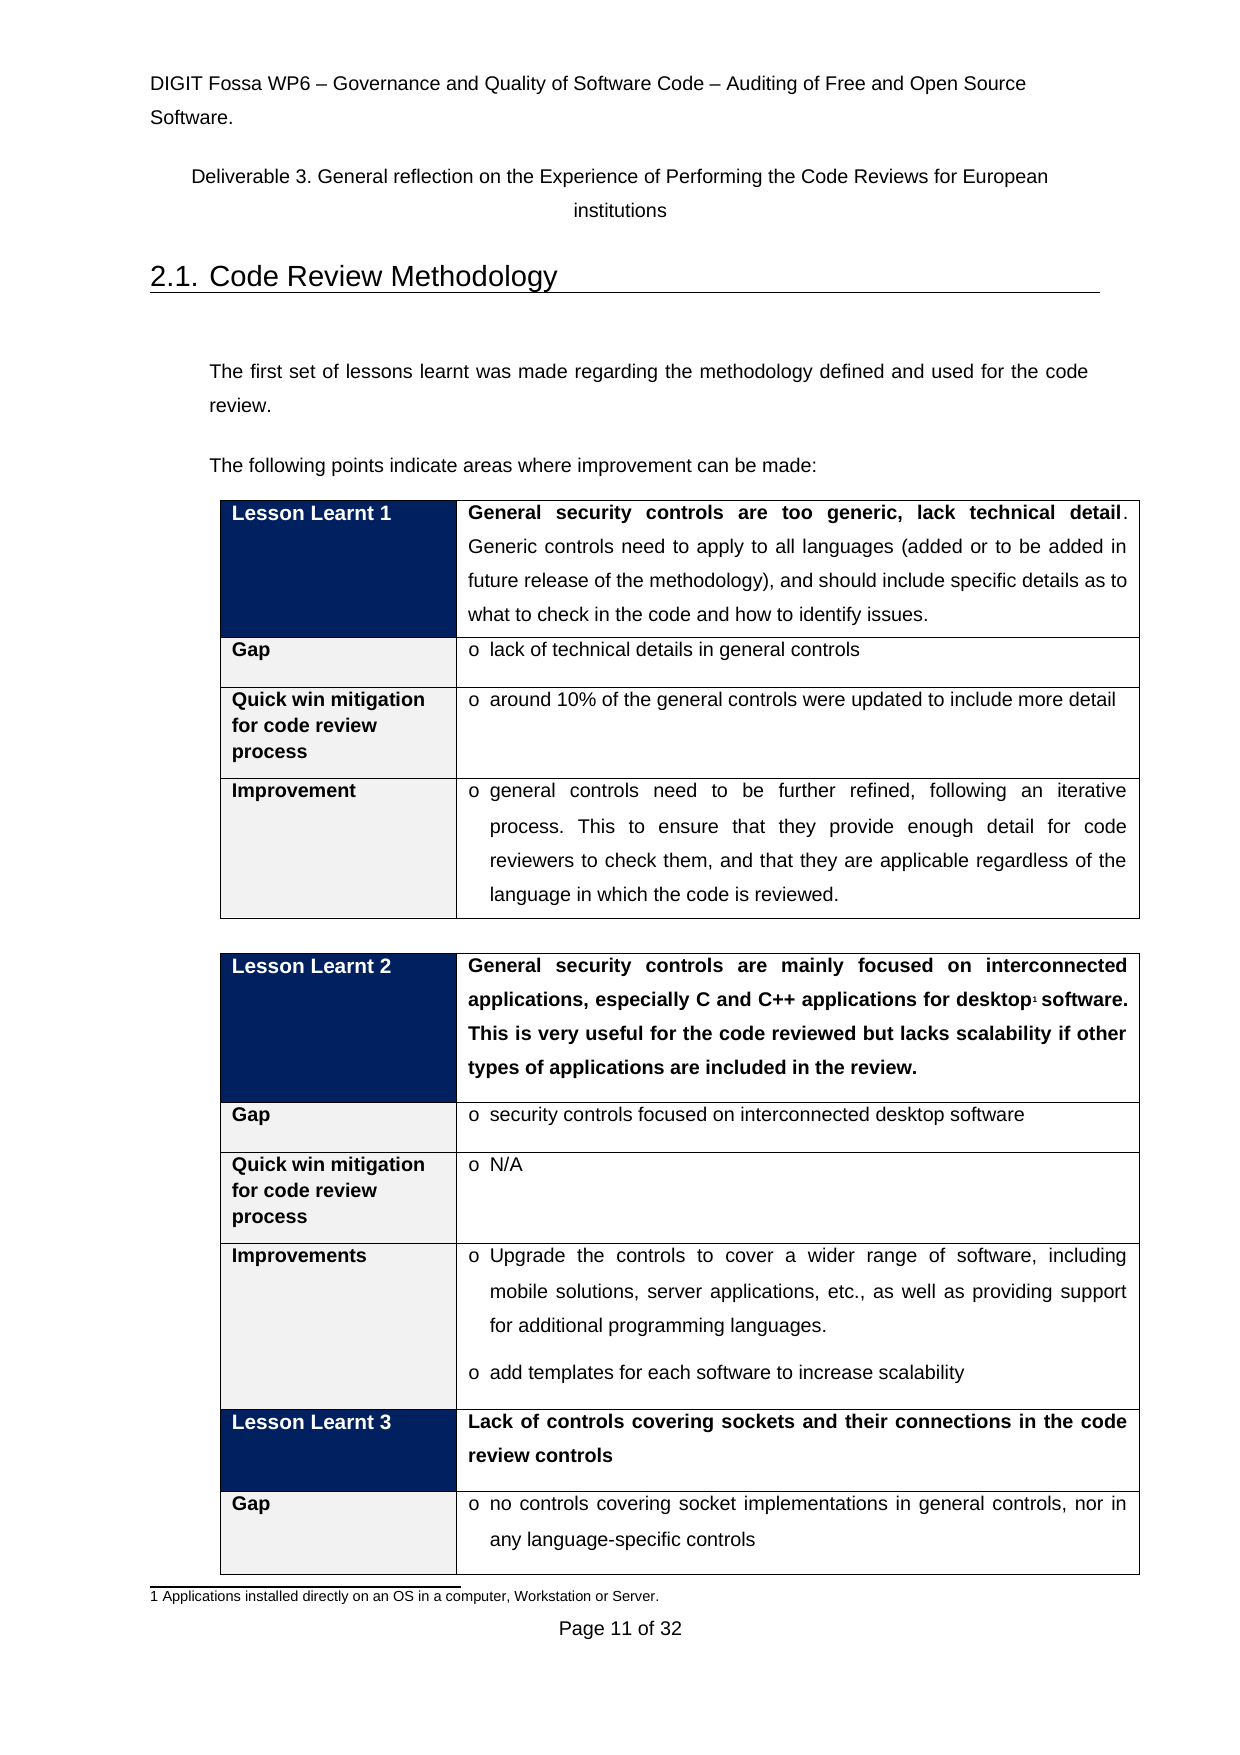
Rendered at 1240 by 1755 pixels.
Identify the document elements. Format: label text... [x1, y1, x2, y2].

table_header Lesson Learnt 1 [221, 501, 456, 637]
table_cell no controls covering socket implementations in general controls, nor in any language-specific controls [457, 1492, 1139, 1574]
text The first set of lessons learnt was made regarding the methodology defined and used for the code review. [209, 360, 1090, 417]
table_cell around 10% of the general controls were updated to include more detail [457, 688, 1139, 778]
table_header General security controls are too generic, lack technical detail. Generic controls need to apply to all languages (added or to be added in future release of the methodology), and should include specific details as to what to check in the code and how to identify issues. [457, 501, 1139, 637]
table_cell Quick win mitigation for code review process [221, 688, 456, 778]
table_cell Lack of controls covering sockets and their connections in the code review controls [457, 1410, 1139, 1491]
text The following points indicate areas where improvement can be made: [209, 453, 1090, 476]
table_cell Improvement [221, 779, 456, 917]
table_cell security controls focused on interconnected desktop software [457, 1103, 1139, 1152]
table_cell N/A [457, 1153, 1139, 1243]
table_header General security controls are mainly focused on interconnected applications, especially C and C++ applications for desktop software. This is very useful for the code reviewed but lacks scalability if other types of applications are included in the review. [457, 954, 1139, 1102]
table_cell general controls need to be further refined, following an iterative process. This to ensure that they provide enough detail for code reviewers to check them, and that they are applicable regardless of the language in which the code is reviewed. [457, 779, 1139, 917]
table_cell Gap [221, 638, 456, 687]
table_cell Quick win mitigation for code review process [221, 1153, 456, 1243]
table_cell Lesson Learnt 3 [221, 1410, 456, 1491]
table_cell Gap [221, 1492, 456, 1574]
table_cell Gap [221, 1103, 456, 1152]
table_cell lack of technical details in general controls [457, 638, 1139, 687]
table_cell Improvements [221, 1244, 456, 1409]
list Code Review Methodology [150, 259, 1100, 292]
table_header Lesson Learnt 2 [221, 954, 456, 1102]
table_cell Upgrade the controls to cover a wider range of software, including mobile solutions, server applications, etc., as well as providing support for additional programming languages. add templates for each software to increase scalability [457, 1244, 1139, 1409]
